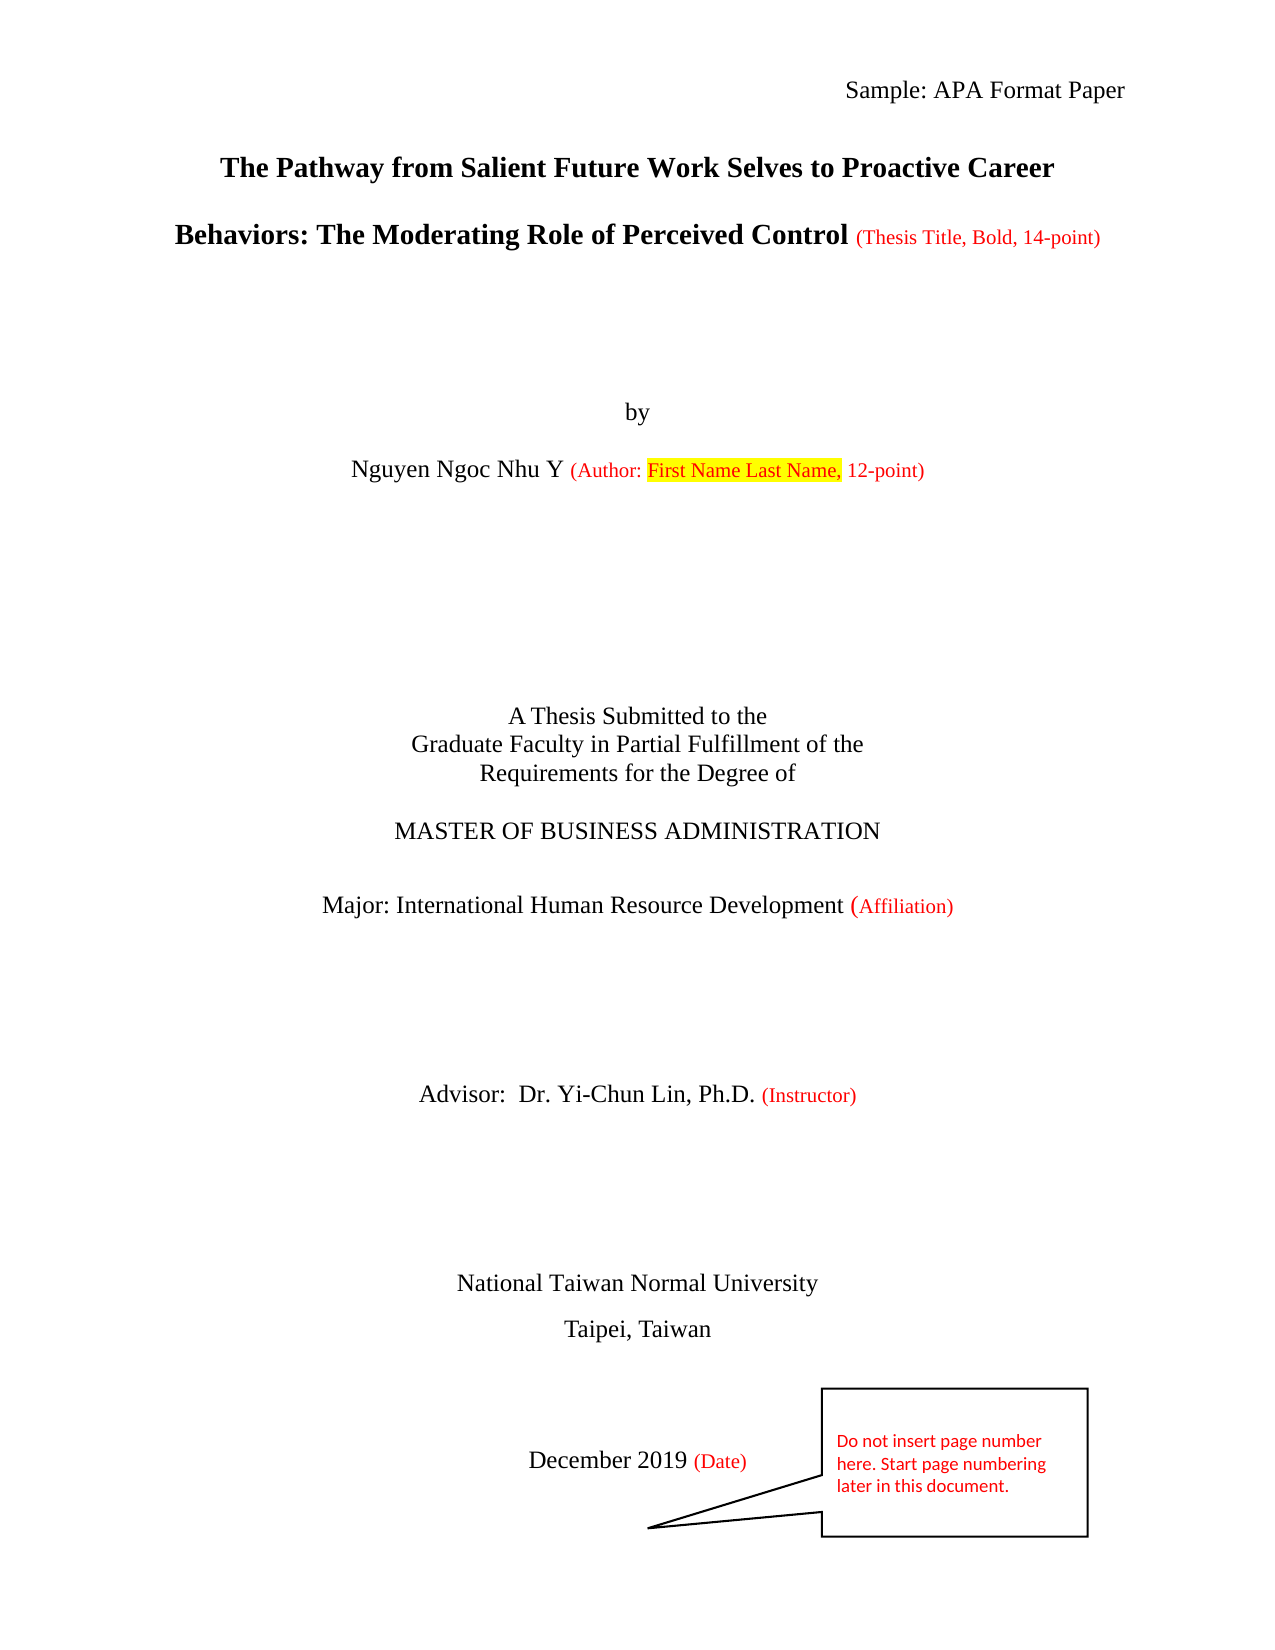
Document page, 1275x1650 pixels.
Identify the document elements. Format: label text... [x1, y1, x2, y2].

text Requirements for the Degree of [150, 758, 1125, 787]
text National Taiwan Normal University [150, 1268, 1125, 1297]
text Graduate Faculty in Partial Fulfillment of the [150, 729, 1125, 758]
text Advisor: Dr. Yi-Chun Lin, Ph.D. (Instructor) [150, 1079, 1125, 1108]
text Taipei, Taiwan [150, 1314, 1125, 1342]
text by [150, 397, 1125, 425]
text A Thesis Submitted to the [150, 701, 1125, 729]
text MASTER OF BUSINESS ADMINISTRATION [150, 816, 1125, 844]
text Nguyen Ngoc Nhu Y (Author: First Name Last Name, 12-point) [150, 454, 1125, 483]
text December 2019 (Date) [150, 1445, 820, 1474]
text The Pathway from Salient Future Work Selves to Proactive Career Behaviors: The Moderating Role of Perceived Control (Thesis Title, Bold, 14-point) [150, 150, 1125, 251]
text Major: International Human Resource Development (Affiliation) [150, 890, 1125, 919]
text [1089, 1445, 1125, 1474]
